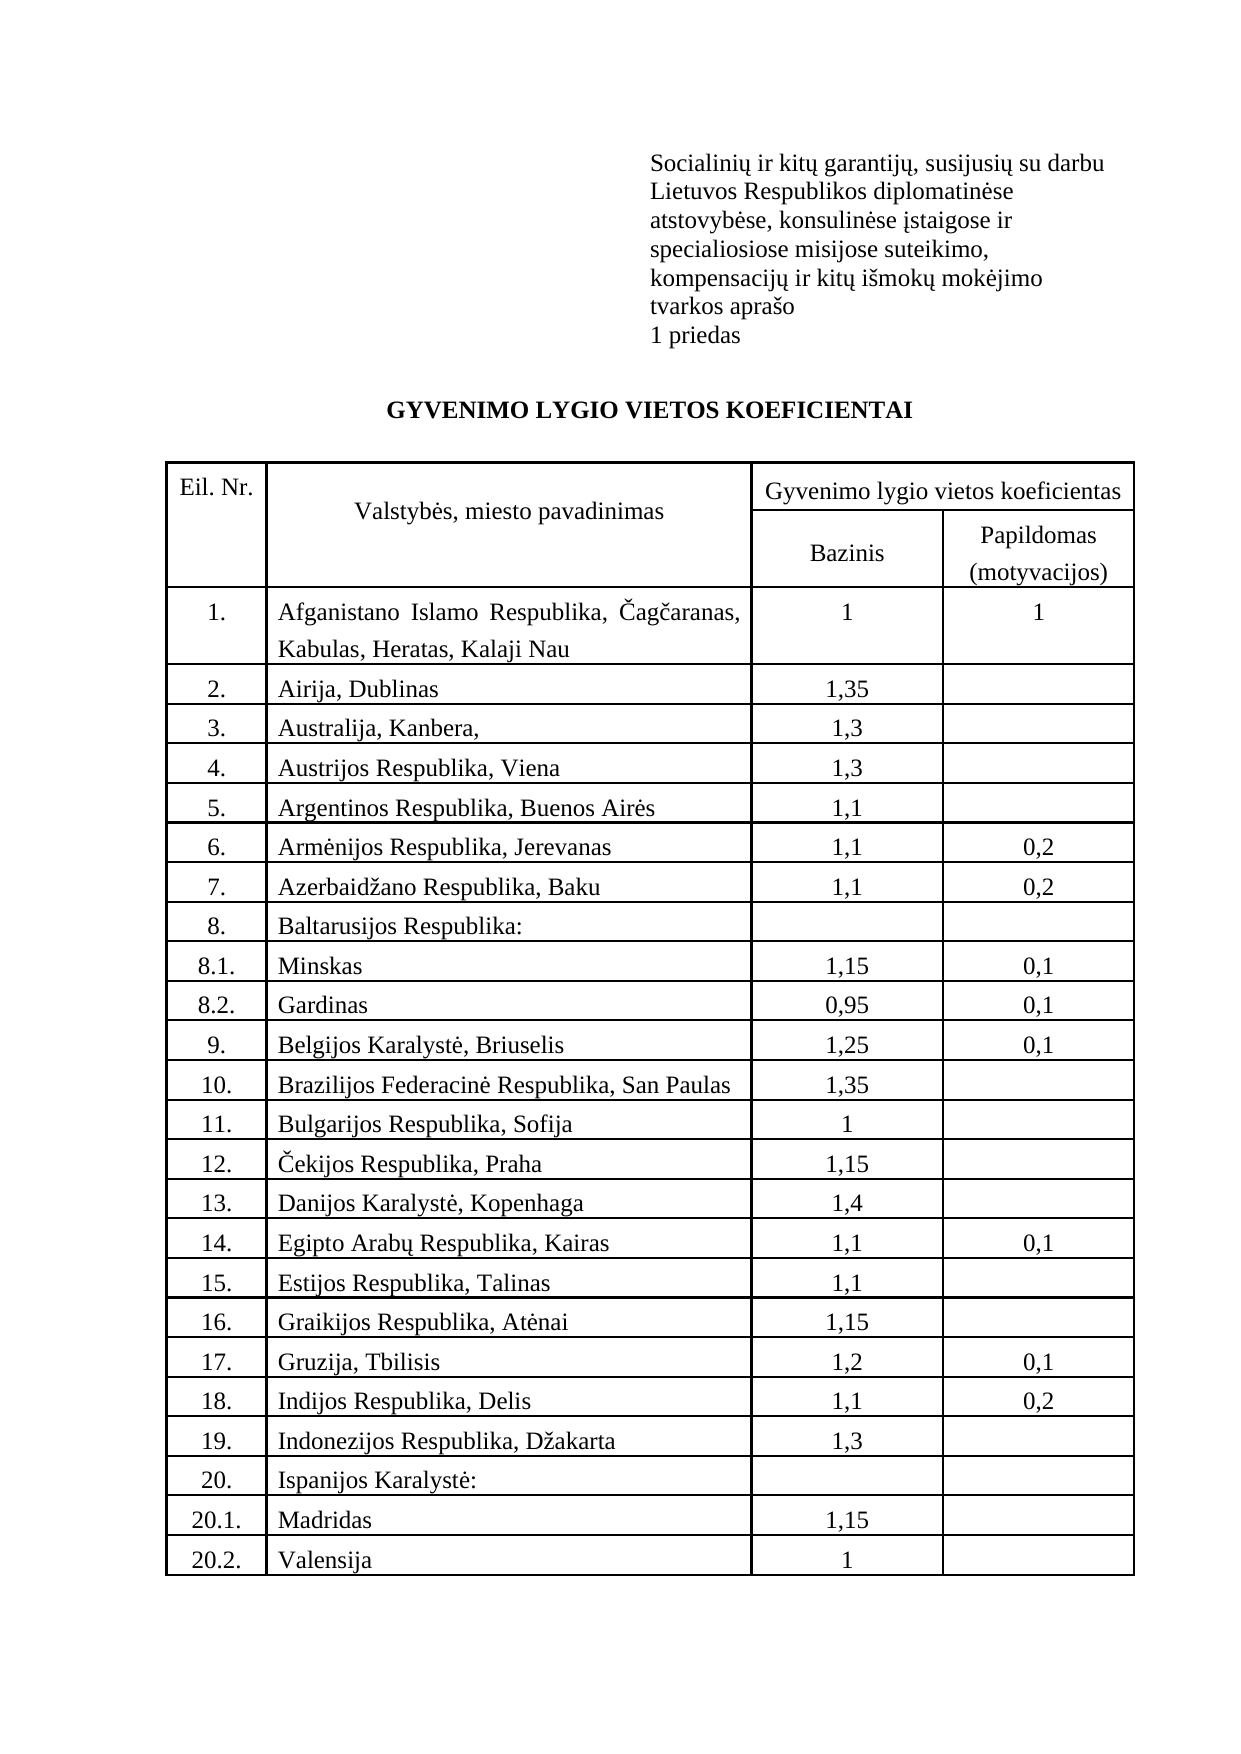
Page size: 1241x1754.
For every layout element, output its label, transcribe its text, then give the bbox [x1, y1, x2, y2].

table_header Valstybės, miesto pavadinimas [268, 464, 750, 586]
table_cell 1,15 [753, 942, 942, 980]
table_cell Argentinos Respublika, Buenos Airės [268, 784, 750, 821]
table_cell [944, 1457, 1133, 1494]
table_cell [944, 1259, 1133, 1296]
table_cell [944, 665, 1133, 703]
table_cell 9. [168, 1021, 265, 1059]
table_cell 4. [168, 744, 265, 782]
table_cell 1,1 [753, 1219, 942, 1257]
table_cell 8. [168, 903, 265, 940]
table_cell 1,35 [753, 665, 942, 703]
table_cell Bazinis [753, 511, 942, 586]
table_cell 1,25 [753, 1021, 942, 1059]
table_cell 7. [168, 863, 265, 901]
table_cell 3. [168, 705, 265, 742]
table_cell 20.2. [168, 1536, 265, 1573]
table_cell Australija, Kanbera, [268, 705, 750, 742]
table_cell 1,15 [753, 1496, 942, 1534]
table_cell 5. [168, 784, 265, 821]
table_cell Čekijos Respublika, Praha [268, 1140, 750, 1178]
table_cell 13. [168, 1180, 265, 1217]
table_cell 1 [753, 588, 942, 663]
table_cell [944, 705, 1133, 742]
table_cell Estijos Respublika, Talinas [268, 1259, 750, 1296]
table_cell 1,1 [753, 1259, 942, 1296]
table_cell Danijos Karalystė, Kopenhaga [268, 1180, 750, 1217]
table_cell 1 [753, 1536, 942, 1573]
table_cell [944, 1140, 1133, 1178]
table_cell Azerbaidžano Respublika, Baku [268, 863, 750, 901]
table_cell Armėnijos Respublika, Jerevanas [268, 824, 750, 861]
table_cell Valensija [268, 1536, 750, 1573]
table_cell 0,2 [944, 863, 1133, 901]
table_cell Belgijos Karalystė, Briuselis [268, 1021, 750, 1059]
table_cell [944, 903, 1133, 940]
table_cell 1. [168, 588, 265, 663]
table_cell 11. [168, 1101, 265, 1138]
table_cell Papildomas (motyvacijos) [944, 511, 1133, 586]
table_cell Brazilijos Federacinė Respublika, San Paulas [268, 1061, 750, 1098]
table_cell 1,3 [753, 1417, 942, 1455]
table_cell 1,3 [753, 705, 942, 742]
table_cell [944, 1180, 1133, 1217]
text 1 priedas [650, 320, 1122, 349]
table_cell Austrijos Respublika, Viena [268, 744, 750, 782]
table_cell [944, 1299, 1133, 1336]
table_cell [753, 903, 942, 940]
table_cell Indijos Respublika, Delis [268, 1378, 750, 1415]
table_cell Bulgarijos Respublika, Sofija [268, 1101, 750, 1138]
table_cell [944, 1061, 1133, 1098]
table_cell 1 [753, 1101, 942, 1138]
table_cell 1,4 [753, 1180, 942, 1217]
table_cell 1,1 [753, 784, 942, 821]
table_cell [944, 784, 1133, 821]
table_cell 0,1 [944, 942, 1133, 980]
table_cell 1,1 [753, 863, 942, 901]
table_cell [944, 744, 1133, 782]
table_cell 1,2 [753, 1338, 942, 1376]
table_cell 19. [168, 1417, 265, 1455]
table_cell Madridas [268, 1496, 750, 1534]
table_cell Minskas [268, 942, 750, 980]
table_cell 1,3 [753, 744, 942, 782]
table_cell 1,1 [753, 1378, 942, 1415]
table_cell [944, 1496, 1133, 1534]
table_cell 16. [168, 1299, 265, 1336]
table_cell 2. [168, 665, 265, 703]
table_cell Indonezijos Respublika, Džakarta [268, 1417, 750, 1455]
table_cell Airija, Dublinas [268, 665, 750, 703]
table_cell 1,15 [753, 1140, 942, 1178]
table_cell Egipto Arabų Respublika, Kairas [268, 1219, 750, 1257]
table_cell 1,1 [753, 824, 942, 861]
table_cell 0,95 [753, 982, 942, 1019]
table_cell Afganistano Islamo Respublika, Čagčaranas, Kabulas, Heratas, Kalaji Nau [268, 588, 750, 663]
table_cell 6. [168, 824, 265, 861]
table_cell 17. [168, 1338, 265, 1376]
text Socialinių ir kitų garantijų, susijusių su darbu Lietuvos Respublikos diplomatinėse atstovybėse, konsulinėse įstaigose ir specialiosiose misijose suteikimo, kompensacijų ir kitų išmokų mokėjimo tvarkos aprašo [650, 148, 1122, 320]
table_cell 20. [168, 1457, 265, 1494]
table_cell 15. [168, 1259, 265, 1296]
table_cell 0,1 [944, 1219, 1133, 1257]
table_cell 18. [168, 1378, 265, 1415]
table_cell Gruzija, Tbilisis [268, 1338, 750, 1376]
table_cell 10. [168, 1061, 265, 1098]
table_cell 20.1. [168, 1496, 265, 1534]
table_cell 0,1 [944, 982, 1133, 1019]
table_cell 1,35 [753, 1061, 942, 1098]
table_cell 0,2 [944, 1378, 1133, 1415]
table_cell [944, 1101, 1133, 1138]
table_cell Ispanijos Karalystė: [268, 1457, 750, 1494]
table_cell 0,1 [944, 1338, 1133, 1376]
table_cell 0,1 [944, 1021, 1133, 1059]
table_cell 8.2. [168, 982, 265, 1019]
text gyvenimo lygio vietos koeficientai [177, 386, 1122, 424]
table_header Gyvenimo lygio vietos koeficientas [753, 464, 1133, 509]
table_cell 14. [168, 1219, 265, 1257]
table_cell [753, 1457, 942, 1494]
table_cell 12. [168, 1140, 265, 1178]
table_cell 1 [944, 588, 1133, 663]
table_cell 1,15 [753, 1299, 942, 1336]
table_cell [944, 1417, 1133, 1455]
table_cell Baltarusijos Respublika: [268, 903, 750, 940]
table_cell [944, 1536, 1133, 1573]
table_header Eil. Nr. [168, 464, 265, 586]
table_cell 8.1. [168, 942, 265, 980]
table_cell 0,2 [944, 824, 1133, 861]
table_cell Graikijos Respublika, Atėnai [268, 1299, 750, 1336]
table_cell Gardinas [268, 982, 750, 1019]
